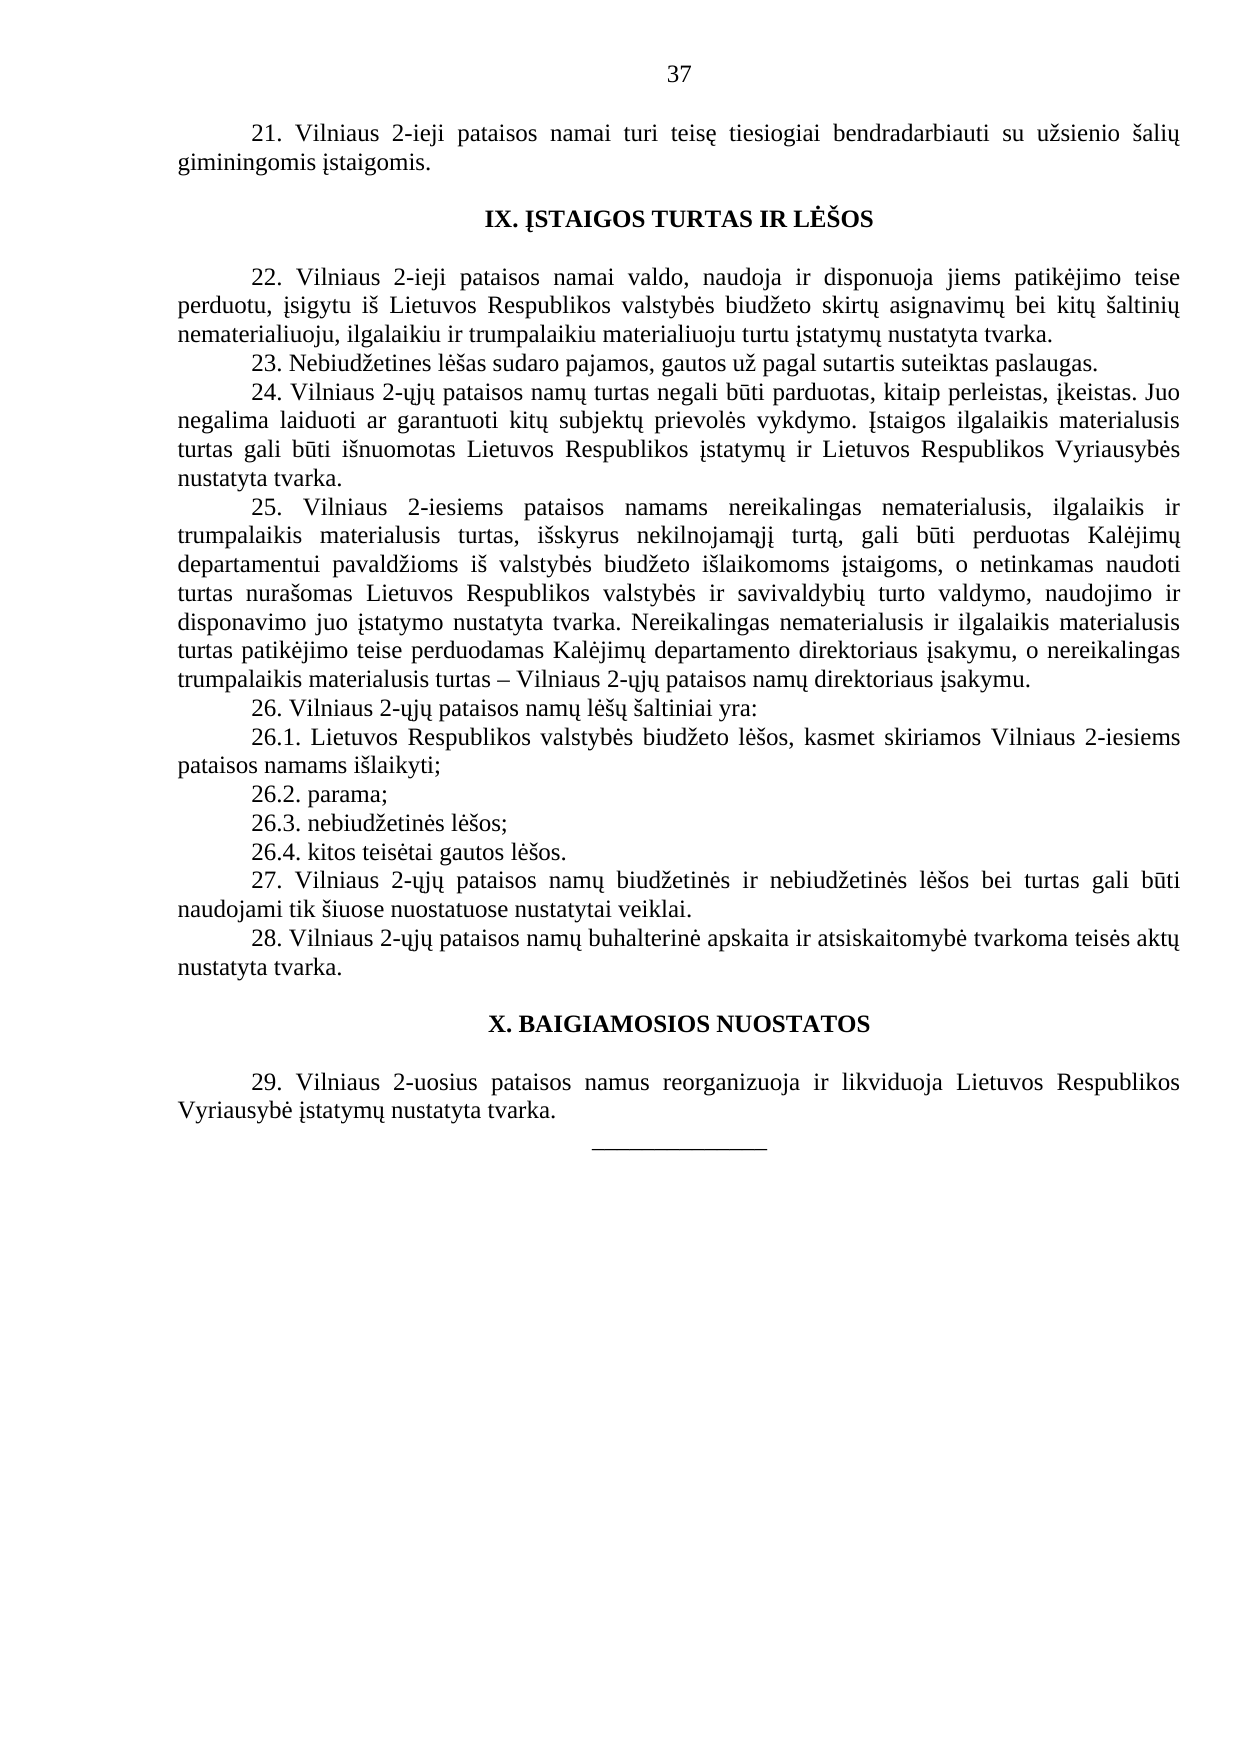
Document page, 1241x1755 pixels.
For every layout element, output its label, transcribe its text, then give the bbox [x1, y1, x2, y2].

text 26.3. nebiudžetinės lėšos; [177, 808, 1181, 837]
text IX. ĮSTAIGOS TURTAS IR LĖŠOS [177, 204, 1181, 233]
text 27. Vilniaus 2-ųjų pataisos namų biudžetinės ir nebiudžetinės lėšos bei turtas gali būti naudojami tik šiuose nuostatuose nustatytai veiklai. [177, 866, 1181, 923]
text 26.1. Lietuvos Respublikos valstybės biudžeto lėšos, kasmet skiriamos Vilniaus 2-iesiems pataisos namams išlaikyti; [177, 722, 1181, 779]
text 26.4. kitos teisėtai gautos lėšos. [177, 837, 1181, 866]
text 26. Vilniaus 2-ųjų pataisos namų lėšų šaltiniai yra: [177, 693, 1181, 722]
text 28. Vilniaus 2-ųjų pataisos namų buhalterinė apskaita ir atsiskaitomybė tvarkoma teisės aktų nustatyta tvarka. [177, 923, 1181, 981]
text 23. Nebiudžetines lėšas sudaro pajamos, gautos už pagal sutartis suteiktas paslaugas. [177, 348, 1181, 377]
text X. BAIGIAMOSIOS NUOSTATOS [177, 1009, 1181, 1038]
text 25. Vilniaus 2-iesiems pataisos namams nereikalingas nematerialusis, ilgalaikis ir trumpalaikis materialusis turtas, išskyrus nekilnojamąjį turtą, gali būti perduotas Kalėjimų departamentui pavaldžioms iš valstybės biudžeto išlaikomoms įstaigoms, o netinkamas naudoti turtas nurašomas Lietuvos Respublikos valstybės ir savivaldybių turto valdymo, naudojimo ir disponavimo juo įstatymo nustatyta tvarka. Nereikalingas nematerialusis ir ilgalaikis materialusis turtas patikėjimo teise perduodamas Kalėjimų departamento direktoriaus įsakymu, o nereikalingas trumpalaikis materialusis turtas – Vilniaus 2-ųjų pataisos namų direktoriaus įsakymu. [177, 492, 1181, 693]
text 29. Vilniaus 2-uosius pataisos namus reorganizuoja ir likviduoja Lietuvos Respublikos Vyriausybė įstatymų nustatyta tvarka. [177, 1067, 1181, 1124]
text 26.2. parama; [177, 779, 1181, 808]
text ______________ [177, 1124, 1181, 1153]
text 22. Vilniaus 2-ieji pataisos namai valdo, naudoja ir disponuoja jiems patikėjimo teise perduotu, įsigytu iš Lietuvos Respublikos valstybės biudžeto skirtų asignavimų bei kitų šaltinių nematerialiuoju, ilgalaikiu ir trumpalaikiu materialiuoju turtu įstatymų nustatyta tvarka. [177, 262, 1181, 348]
text 21. Vilniaus 2-ieji pataisos namai turi teisę tiesiogiai bendradarbiauti su užsienio šalių giminingomis įstaigomis. [177, 118, 1181, 176]
text 24. Vilniaus 2-ųjų pataisos namų turtas negali būti parduotas, kitaip perleistas, įkeistas. Juo negalima laiduoti ar garantuoti kitų subjektų prievolės vykdymo. Įstaigos ilgalaikis materialusis turtas gali būti išnuomotas Lietuvos Respublikos įstatymų ir Lietuvos Respublikos Vyriausybės nustatyta tvarka. [177, 377, 1181, 492]
